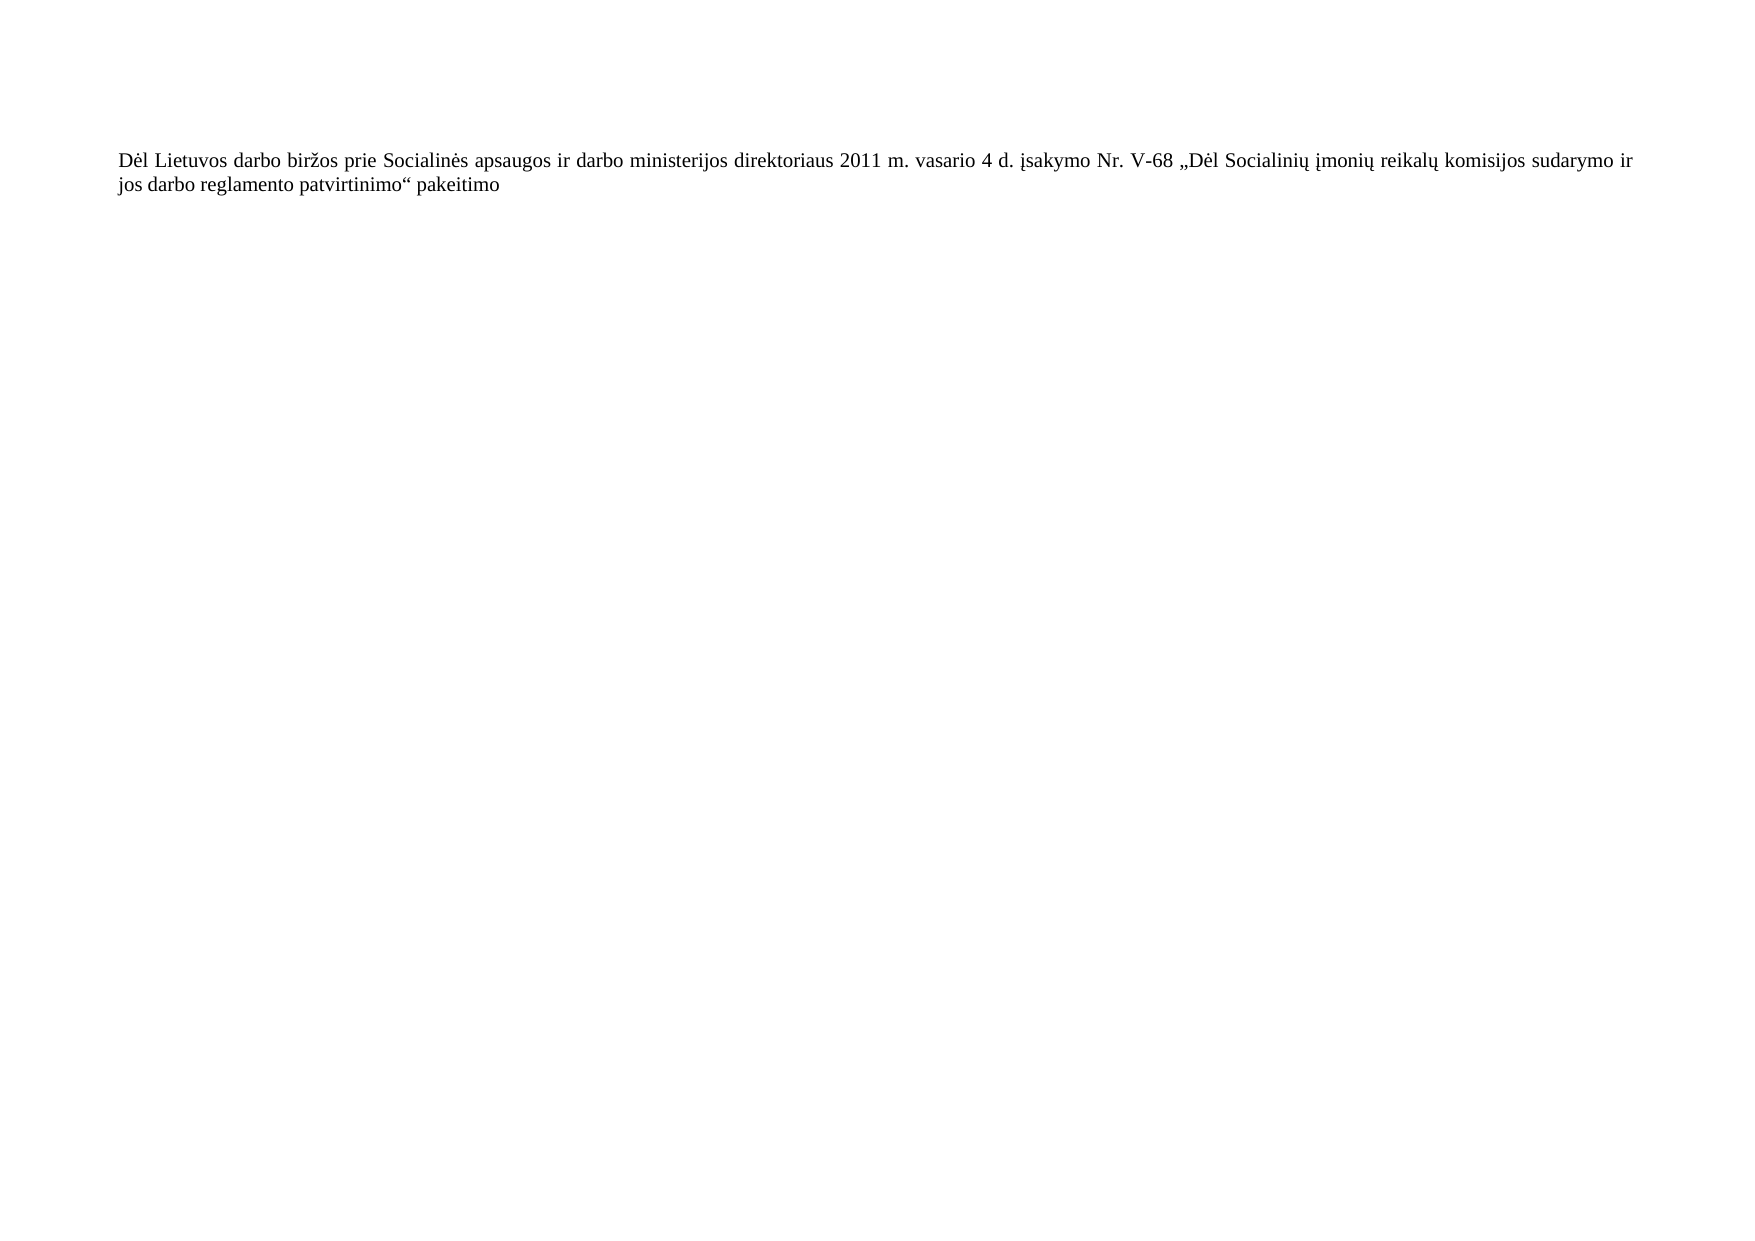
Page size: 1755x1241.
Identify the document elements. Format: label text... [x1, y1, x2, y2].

text Dėl Lietuvos darbo biržos prie Socialinės apsaugos ir darbo ministerijos direktoriaus 2011 m. vasario 4 d. įsakymo Nr. V-68 „Dėl Socialinių įmonių reikalų komisijos sudarymo ir jos darbo reglamento patvirtinimo“ pakeitimo [118, 148, 1636, 196]
